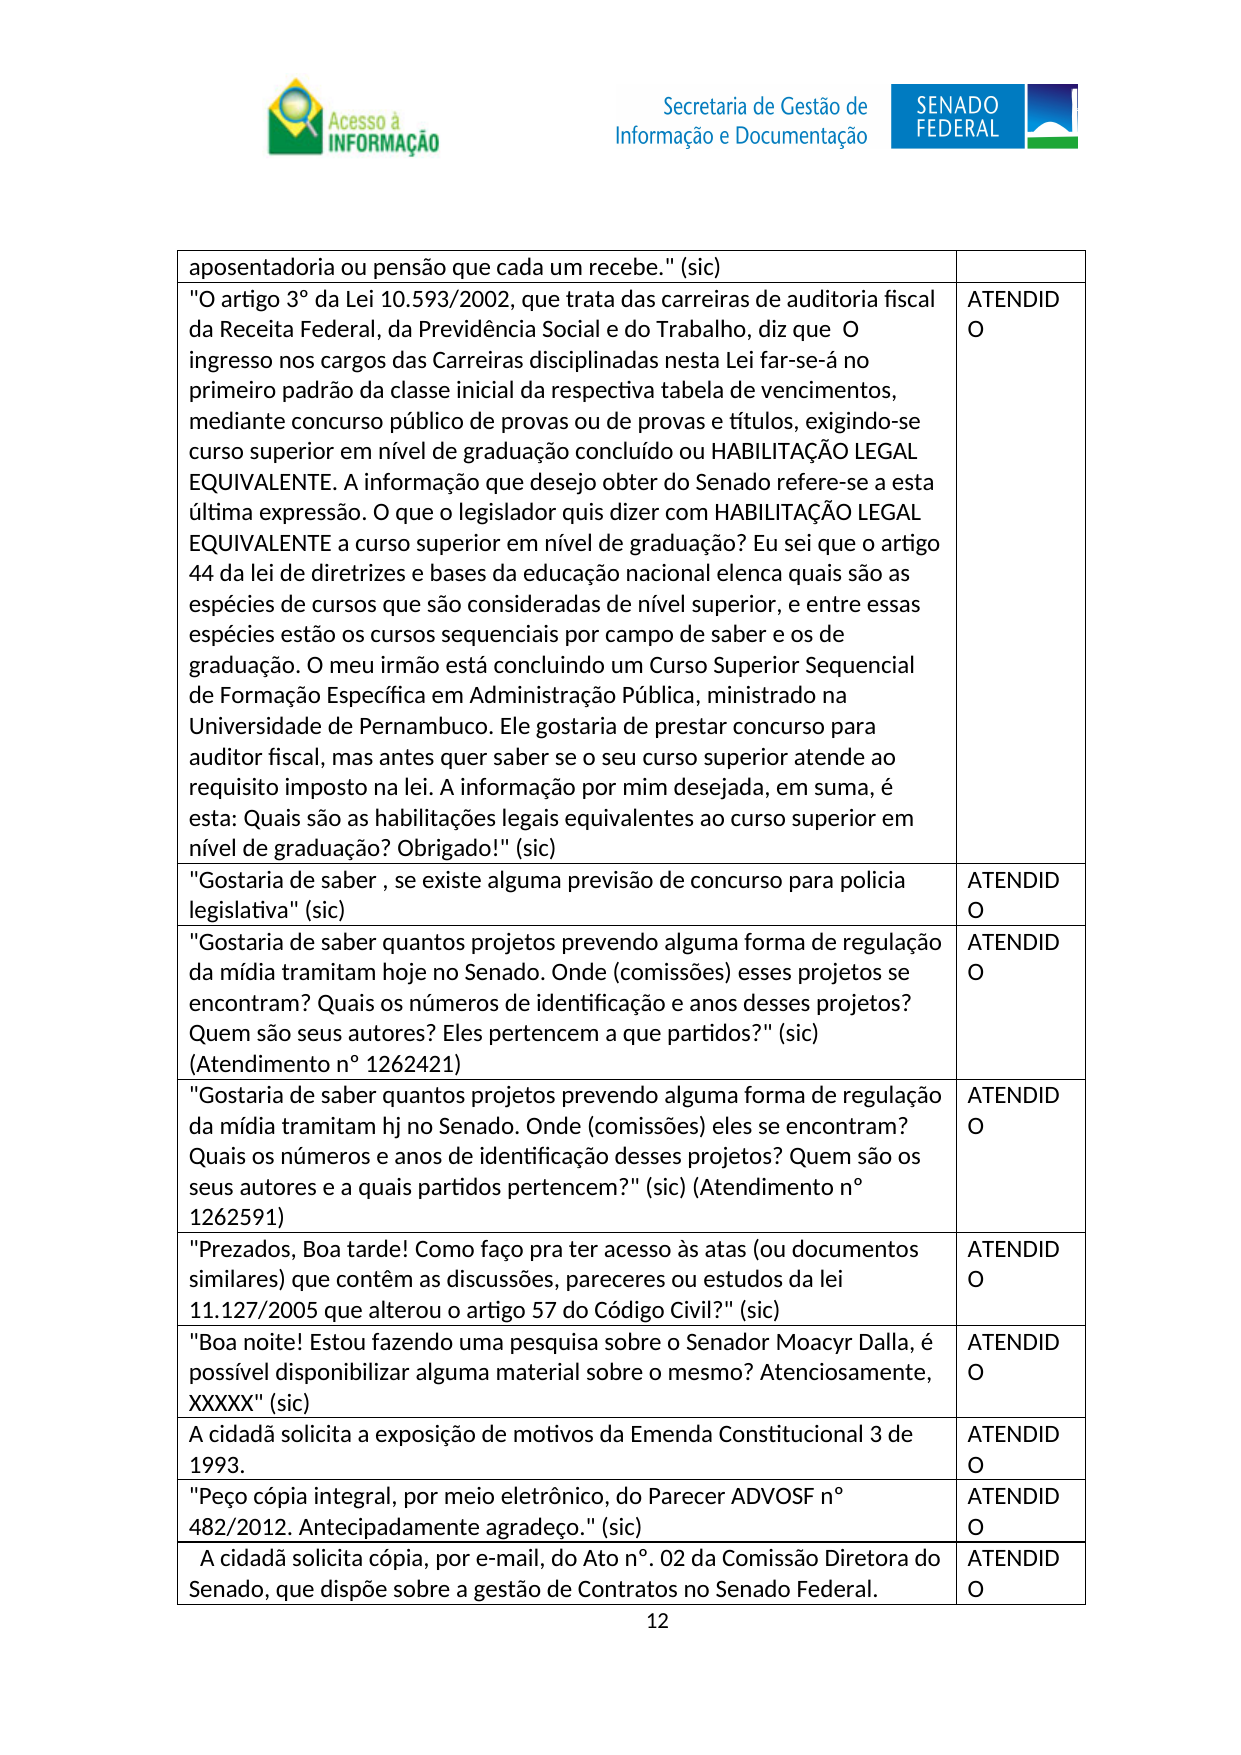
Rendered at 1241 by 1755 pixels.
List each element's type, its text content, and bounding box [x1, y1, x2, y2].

table_cell ATENDIDO [957, 926, 1085, 1078]
table_cell ATENDIDO [957, 1326, 1085, 1417]
table_cell ATENDIDO [957, 1418, 1085, 1479]
table_cell "O artigo 3º da Lei 10.593/2002, que trata das carreiras de auditoria fiscal da Receita Federal, da Previdência Social e do Trabalho, diz que O ingresso nos cargos das Carreiras disciplinadas nesta Lei far-se-á no primeiro padrão da classe inicial da respectiva tabela de vencimentos, mediante concurso público de provas ou de provas e títulos, exigindo-se curso superior em nível de graduação concluído ou HABILITAÇÃO LEGAL EQUIVALENTE. A informação que desejo obter do Senado refere-se a esta última expressão. O que o legislador quis dizer com HABILITAÇÃO LEGAL EQUIVALENTE a curso superior em nível de graduação? Eu sei que o artigo 44 da lei de diretrizes e bases da educação nacional elenca quais são as espécies de cursos que são consideradas de nível superior, e entre essas espécies estão os cursos sequenciais por campo de saber e os de graduação. O meu irmão está concluindo um Curso Superior Sequencial de Formação Específica em Administração Pública, ministrado na Universidade de Pernambuco. Ele gostaria de prestar concurso para auditor fiscal, mas antes quer saber se o seu curso superior atende ao requisito imposto na lei. A informação por mim desejada, em suma, é esta: Quais são as habilitações legais equivalentes ao curso superior em nível de graduação? Obrigado!" (sic) [178, 283, 956, 863]
table_cell [957, 251, 1085, 282]
table_cell ATENDIDO [957, 864, 1085, 925]
table_cell A cidadã solicita a exposição de motivos da Emenda Constitucional 3 de 1993. [178, 1418, 956, 1479]
table_cell "Peço cópia integral, por meio eletrônico, do Parecer ADVOSF nº 482/2012. Antecipadamente agradeço." (sic) [178, 1480, 956, 1541]
table_cell aposentadoria ou pensão que cada um recebe." (sic) [178, 251, 956, 282]
table_cell "Gostaria de saber , se existe alguma previsão de concurso para policia legislativa" (sic) [178, 864, 956, 925]
table_cell A cidadã solicita cópia, por e-mail, do Ato nº. 02 da Comissão Diretora do Senado, que dispõe sobre a gestão de Contratos no Senado Federal. [178, 1543, 956, 1603]
table_cell "Prezados, Boa tarde! Como faço pra ter acesso às atas (ou documentos similares) que contêm as discussões, pareceres ou estudos da lei 11.127/2005 que alterou o artigo 57 do Código Civil?" (sic) [178, 1233, 956, 1325]
table_cell "Gostaria de saber quantos projetos prevendo alguma forma de regulação da mídia tramitam hj no Senado. Onde (comissões) eles se encontram? Quais os números e anos de identificação desses projetos? Quem são os seus autores e a quais partidos pertencem?" (sic) (Atendimento nº 1262591) [178, 1080, 956, 1232]
table_cell "Gostaria de saber quantos projetos prevendo alguma forma de regulação da mídia tramitam hoje no Senado. Onde (comissões) esses projetos se encontram? Quais os números de identificação e anos desses projetos? Quem são seus autores? Eles pertencem a que partidos?" (sic) (Atendimento nº 1262421) [178, 926, 956, 1078]
table_cell ATENDIDO [957, 283, 1085, 863]
table_cell ATENDIDO [957, 1543, 1085, 1603]
table_cell ATENDIDO [957, 1233, 1085, 1325]
table_cell ATENDIDO [957, 1080, 1085, 1232]
table_cell ATENDIDO [957, 1480, 1085, 1541]
table_cell "Boa noite! Estou fazendo uma pesquisa sobre o Senador Moacyr Dalla, é possível disponibilizar alguma material sobre o mesmo? Atenciosamente, XXXXX" (sic) [178, 1326, 956, 1417]
